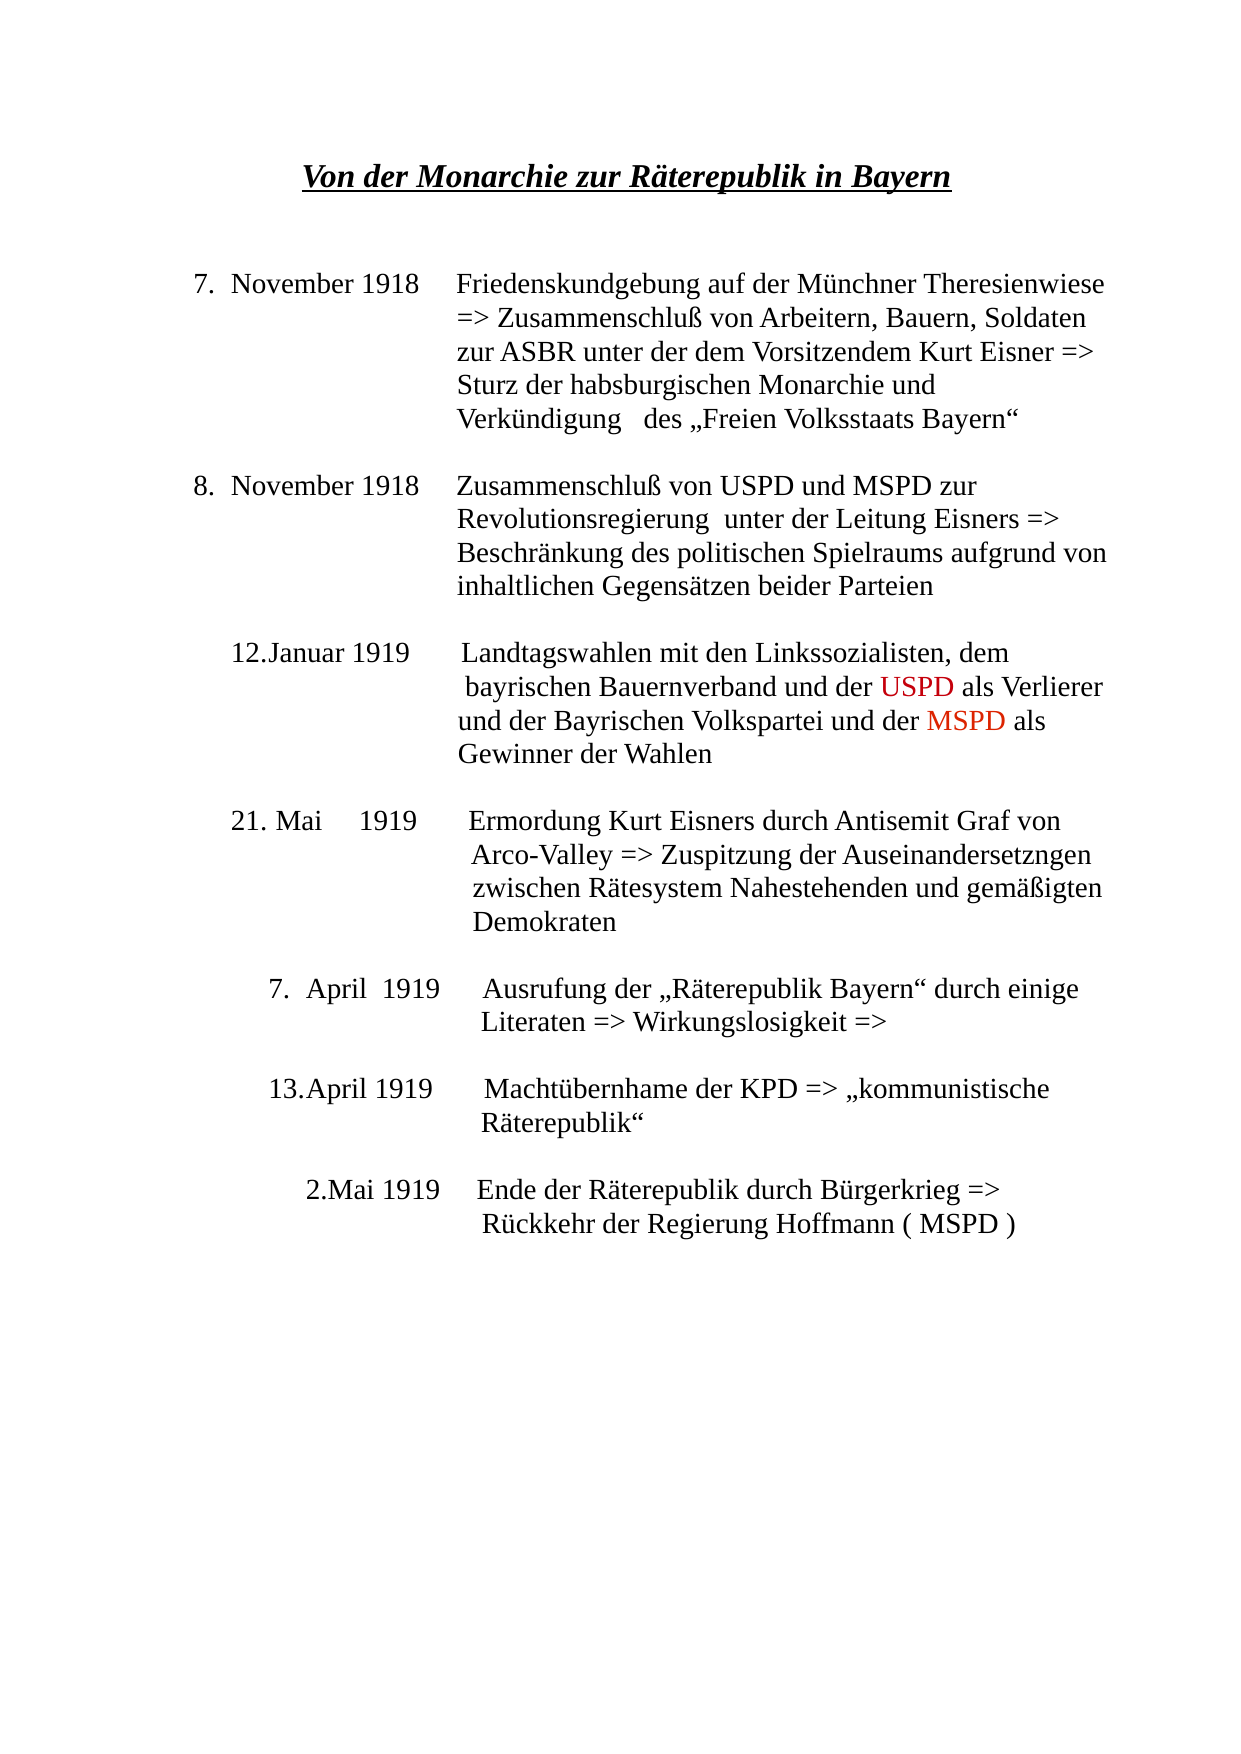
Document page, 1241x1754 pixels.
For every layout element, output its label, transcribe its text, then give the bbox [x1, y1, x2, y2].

list Räterepublik“ [268, 1105, 1122, 1139]
list Mai 1919 Ermordung Kurt Eisners durch Antisemit Graf von [231, 803, 1122, 837]
list bayrischen Bauernverband und der USPD als Verlierer [231, 669, 1122, 703]
list zwischen Rätesystem Nahestehenden und gemäßigten [231, 870, 1122, 904]
list inhaltlichen Gegensätzen beider Parteien [193, 568, 1122, 602]
list und der Bayrischen Volkspartei und der MSPD als [231, 703, 1122, 736]
list Literaten => Wirkungslosigkeit => [268, 1004, 1122, 1038]
list April 1919 Machtübernhame der KPD => „kommunistische [268, 1072, 1122, 1105]
list Demokraten [231, 904, 1122, 937]
list Beschränkung des politischen Spielraums aufgrund von [193, 535, 1122, 568]
list Januar 1919 Landtagswahlen mit den Linkssozialisten, dem [231, 636, 1122, 669]
list Rückkehr der Regierung Hoffmann ( MSPD ) [306, 1206, 1122, 1239]
list Revolutionsregierung unter der Leitung Eisners => [193, 501, 1122, 535]
list Gewinner der Wahlen [231, 736, 1122, 770]
list => Zusammenschluß von Arbeitern, Bauern, Soldaten [193, 300, 1122, 334]
list November 1918 Friedenskundgebung auf der Münchner Theresienwiese [193, 267, 1122, 300]
list Sturz der habsburgischen Monarchie und [193, 367, 1122, 401]
list zur ASBR unter der dem Vorsitzendem Kurt Eisner => [193, 334, 1122, 367]
list November 1918 Zusammenschluß von USPD und MSPD zur [193, 468, 1122, 501]
list Arco-Valley => Zuspitzung der Auseinandersetzngen [231, 837, 1122, 870]
text Von der Monarchie zur Räterepublik in Bayern [118, 156, 1122, 195]
list 2.Mai 1919 Ende der Räterepublik durch Bürgerkrieg => [268, 1172, 1122, 1206]
list April 1919 Ausrufung der „Räterepublik Bayern“ durch einige [268, 971, 1122, 1004]
list Verkündigung des „Freien Volksstaats Bayern“ [193, 401, 1122, 434]
